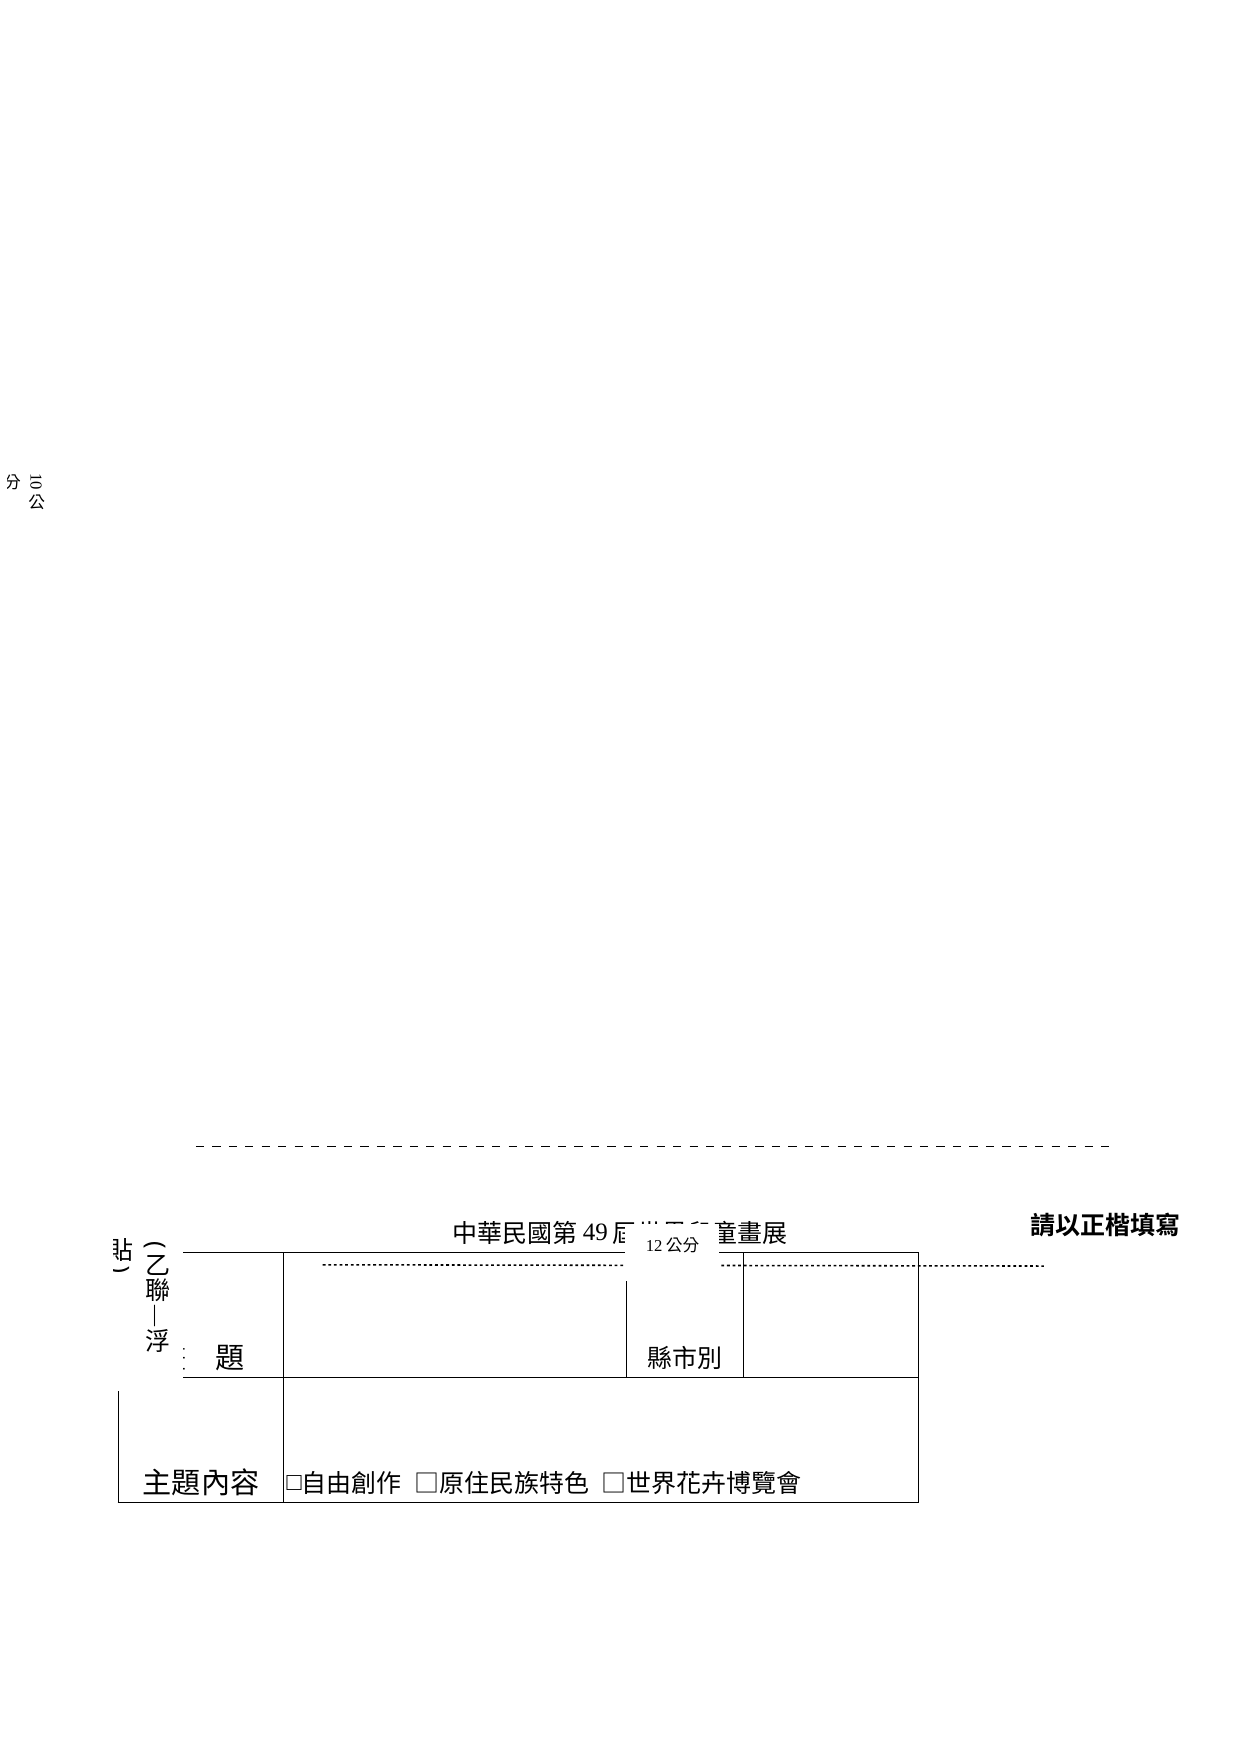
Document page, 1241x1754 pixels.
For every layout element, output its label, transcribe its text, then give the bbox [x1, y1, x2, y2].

table_header 畫 題 [183, 1253, 283, 1377]
text 中華民國第49屆世界兒童畫展 [106, 1189, 1240, 1391]
table_header [744, 1253, 918, 1377]
text 10公分 [7, 473, 49, 518]
table_cell 主題內容 [119, 1378, 283, 1502]
text 12公分 [640, 1232, 704, 1256]
text 請以正楷填寫 [1030, 1206, 1225, 1242]
text (乙聯—浮貼) [113, 1237, 176, 1376]
table_header [284, 1253, 626, 1377]
table_header 縣市別 [627, 1253, 743, 1377]
table_cell □自由創作 □原住民族特色 □世界花卉博覽會 [284, 1378, 918, 1502]
